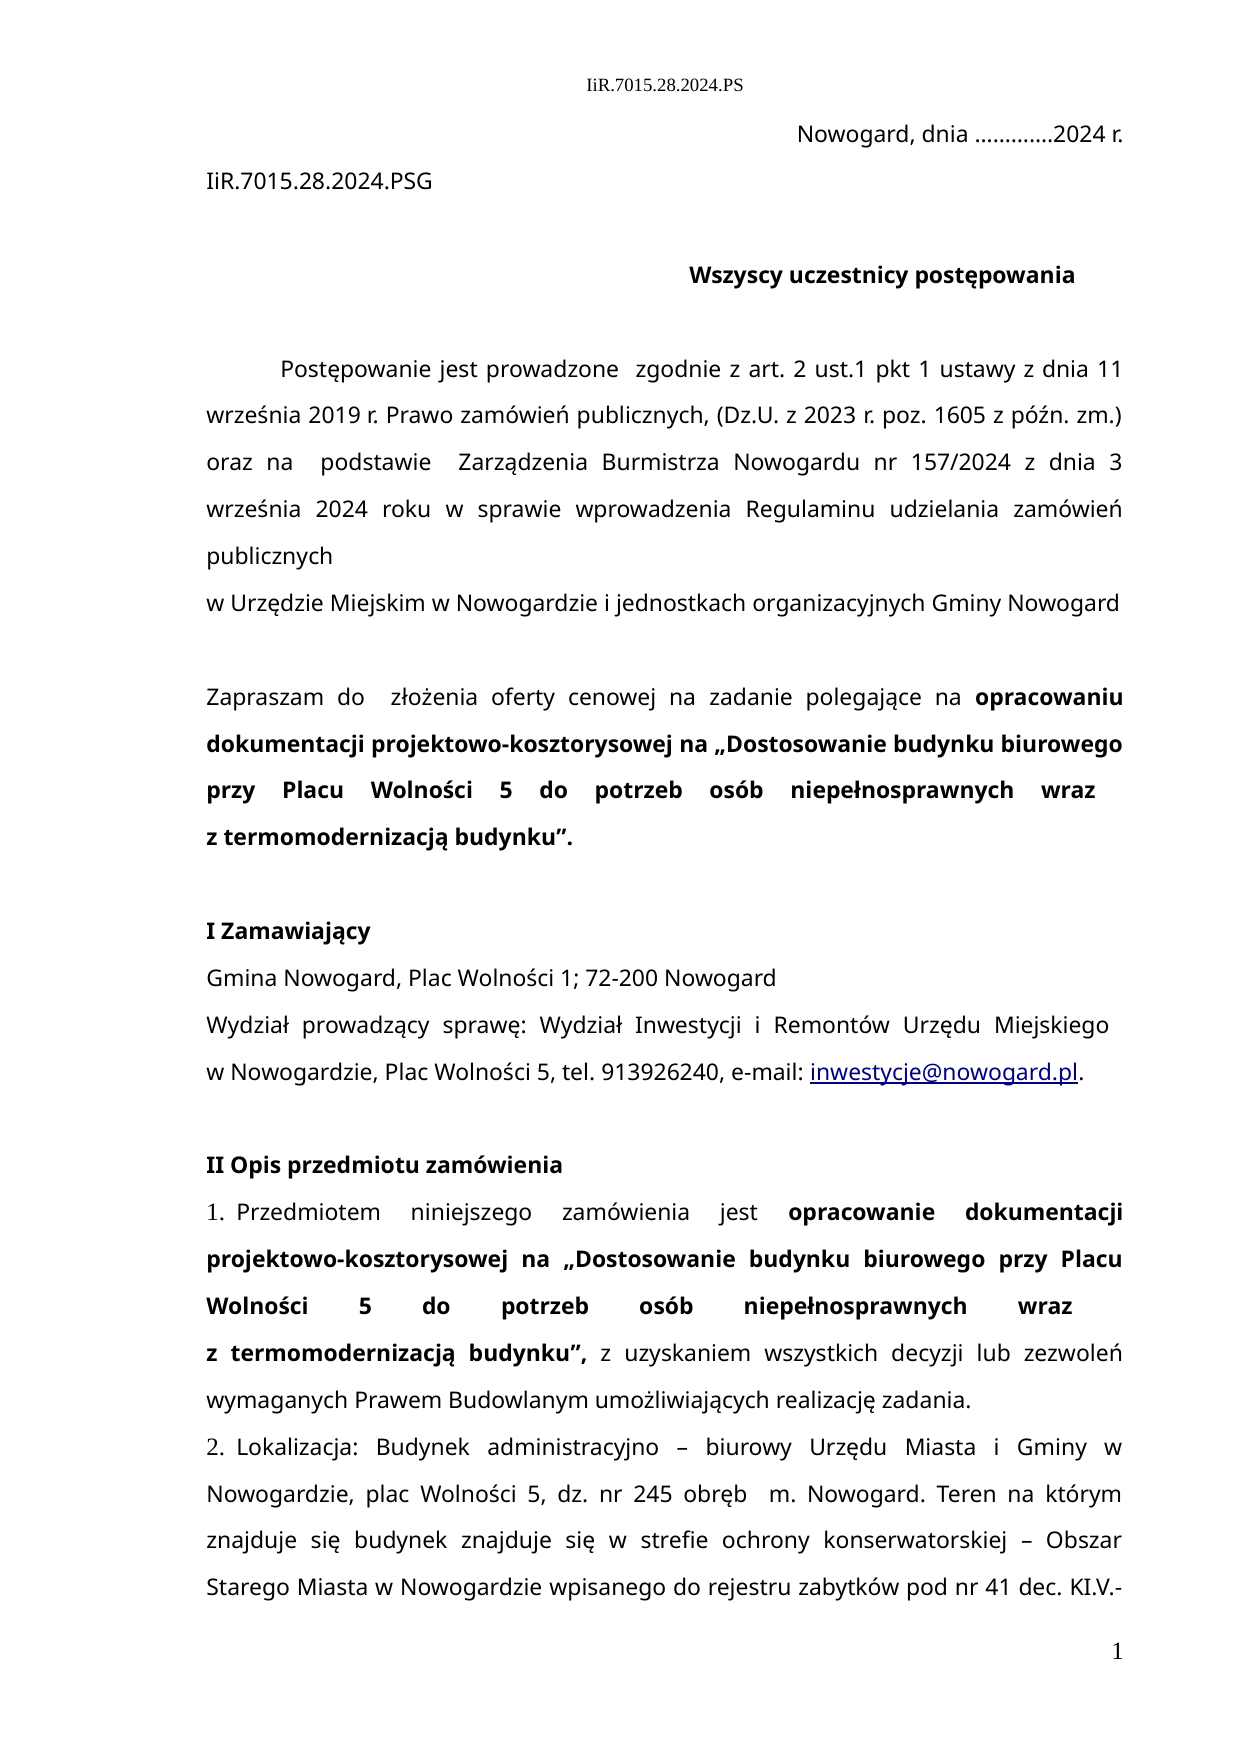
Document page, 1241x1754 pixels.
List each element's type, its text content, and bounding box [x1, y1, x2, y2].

list Lokalizacja: Budynek administracyjno – biurowy Urzędu Miasta i Gminy w Nowogardzie, plac Wolności 5, dz. nr 245 obręb m. Nowogard. Teren na którym znajduje się budynek znajduje się w strefie ochrony konserwatorskiej – Obszar Starego Miasta w Nowogardzie wpisanego do rejestru zabytków pod nr 41 dec. KI.V.- [206, 1431, 1123, 1602]
text Nowogard, dnia ………….2024 r. [206, 118, 1123, 149]
text IiR.7015.28.2024.PSG [206, 165, 1123, 196]
text Zapraszam do złożenia oferty cenowej na zadanie polegające na opracowaniu dokumentacji projektowo-kosztorysowej na „Dostosowanie budynku biurowego przy Placu Wolności 5 do potrzeb osób niepełnosprawnych wraz z termomodernizacją budynku”. [206, 681, 1123, 852]
text Gmina Nowogard, Plac Wolności 1; 72-200 Nowogard [206, 962, 1123, 993]
text I Zamawiający [206, 915, 1123, 946]
text Wszyscy uczestnicy postępowania [206, 259, 1123, 290]
text Wydział prowadzący sprawę: Wydział Inwestycji i Remontów Urzędu Miejskiego w Nowogardzie, Plac Wolności 5, tel. 913926240, e-mail: inwestycje@nowogard.pl. [206, 1009, 1123, 1087]
list Przedmiotem niniejszego zamówienia jest opracowanie dokumentacji projektowo-kosztorysowej na „Dostosowanie budynku biurowego przy Placu Wolności 5 do potrzeb osób niepełnosprawnych wraz z termomodernizacją budynku”, z uzyskaniem wszystkich decyzji lub zezwoleń wymaganych Prawem Budowlanym umożliwiających realizację zadania. [206, 1196, 1123, 1415]
text II Opis przedmiotu zamówienia [206, 1149, 1123, 1181]
text Postępowanie jest prowadzone zgodnie z art. 2 ust.1 pkt 1 ustawy z dnia 11 września 2019 r. Prawo zamówień publicznych, (Dz.U. z 2023 r. poz. 1605 z późn. zm.) oraz na podstawie Zarządzenia Burmistrza Nowogardu nr 157/2024 z dnia 3 września 2024 roku w sprawie wprowadzenia Regulaminu udzielania zamówień publicznych w Urzędzie Miejskim w Nowogardzie i jednostkach organizacyjnych Gminy Nowogard [206, 352, 1123, 618]
